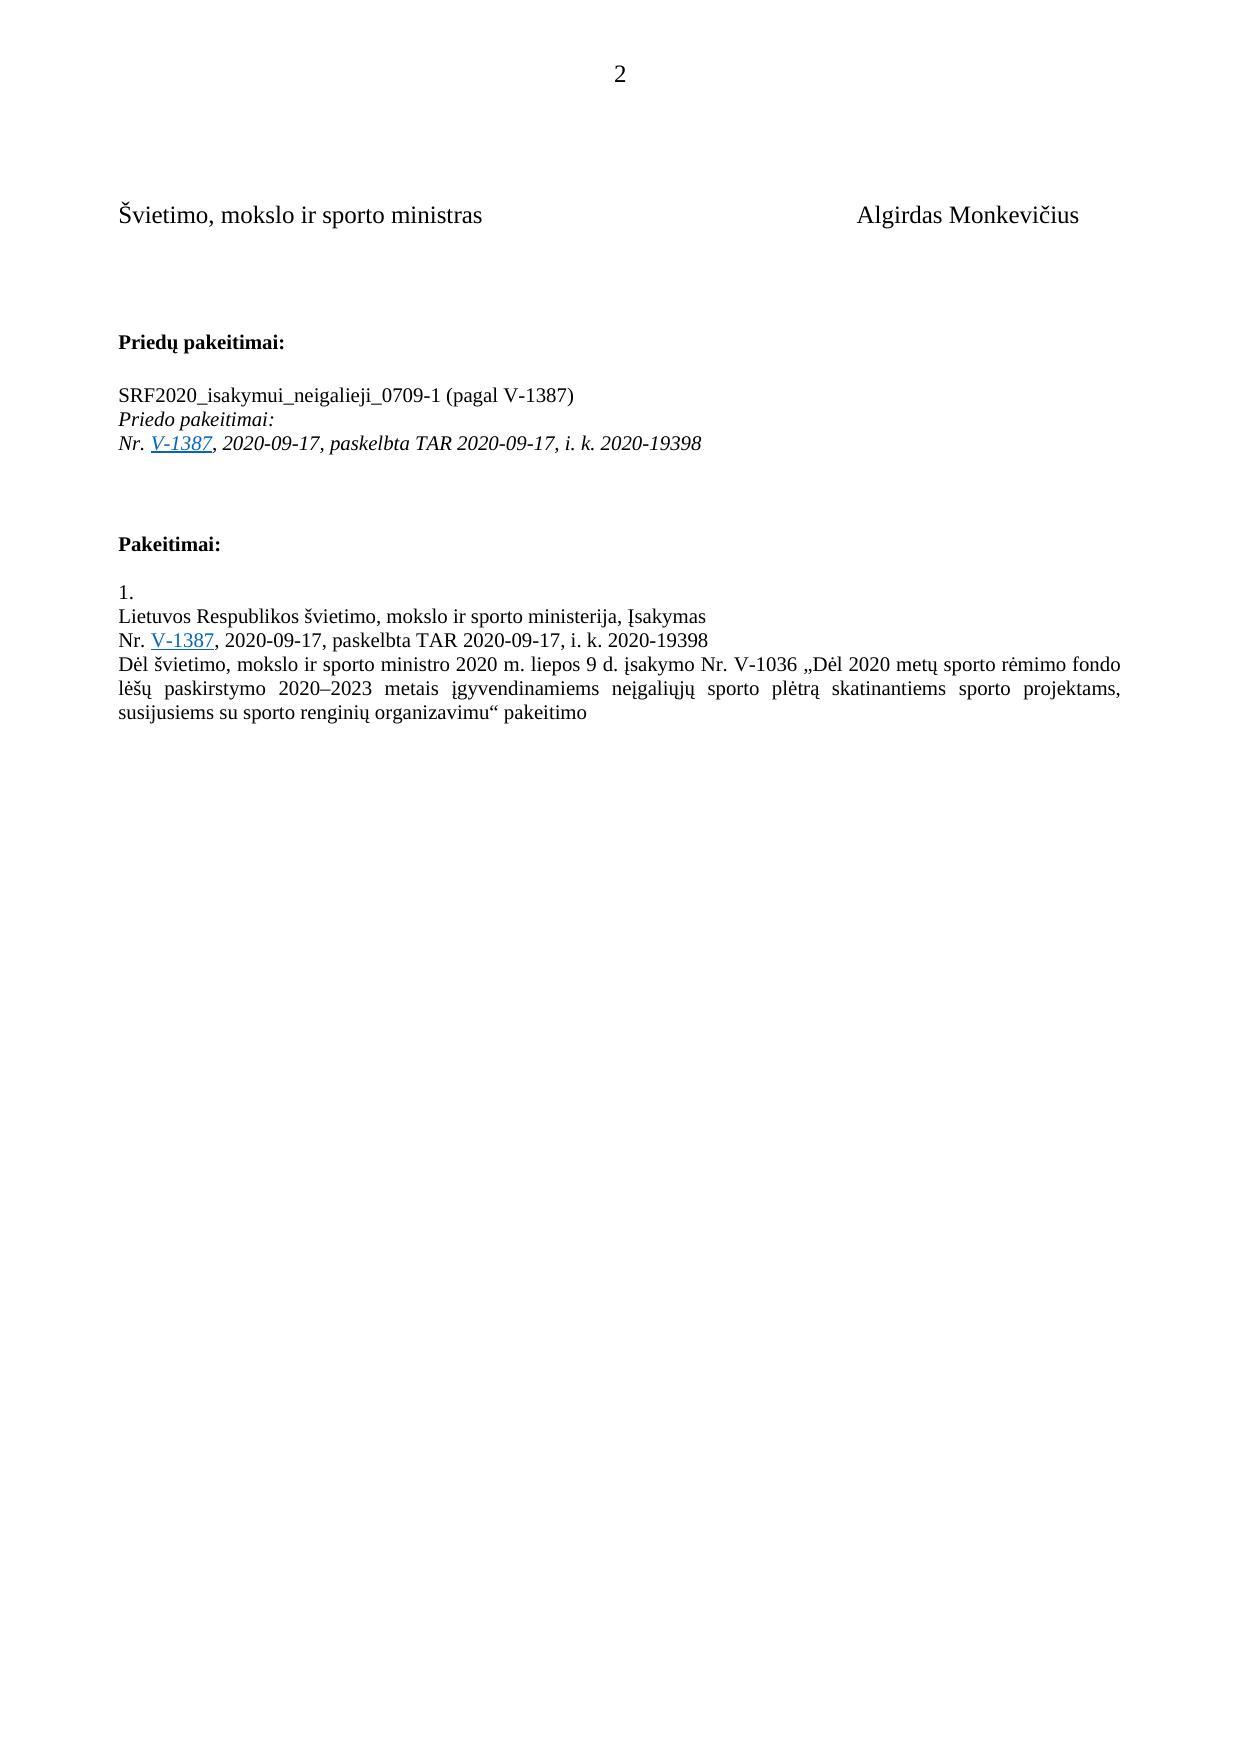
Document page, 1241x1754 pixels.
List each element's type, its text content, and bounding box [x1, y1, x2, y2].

text 1. [118, 580, 1122, 604]
text Švietimo, mokslo ir sporto ministras Algirdas Monkevičius [118, 200, 1122, 229]
text Dėl švietimo, mokslo ir sporto ministro 2020 m. liepos 9 d. įsakymo Nr. V-1036 „Dėl 2020 metų sporto rėmimo fondo lėšų paskirstymo 2020–2023 metais įgyvendinamiems neįgaliųjų sporto plėtrą skatinantiems sporto projektams, susijusiems su sporto renginių organizavimu“ pakeitimo [118, 652, 1122, 724]
text Priedų pakeitimai: [118, 330, 1122, 354]
text Pakeitimai: [118, 532, 1122, 556]
text Nr. V-1387, 2020-09-17, paskelbta TAR 2020-09-17, i. k. 2020-19398 [118, 628, 1122, 652]
text Lietuvos Respublikos švietimo, mokslo ir sporto ministerija, Įsakymas [118, 604, 1122, 628]
text Priedo pakeitimai: [118, 407, 1122, 431]
text Nr. V-1387, 2020-09-17, paskelbta TAR 2020-09-17, i. k. 2020-19398 [118, 431, 1122, 455]
text SRF2020_isakymui_neigalieji_0709-1 (pagal V-1387) [118, 383, 1122, 407]
